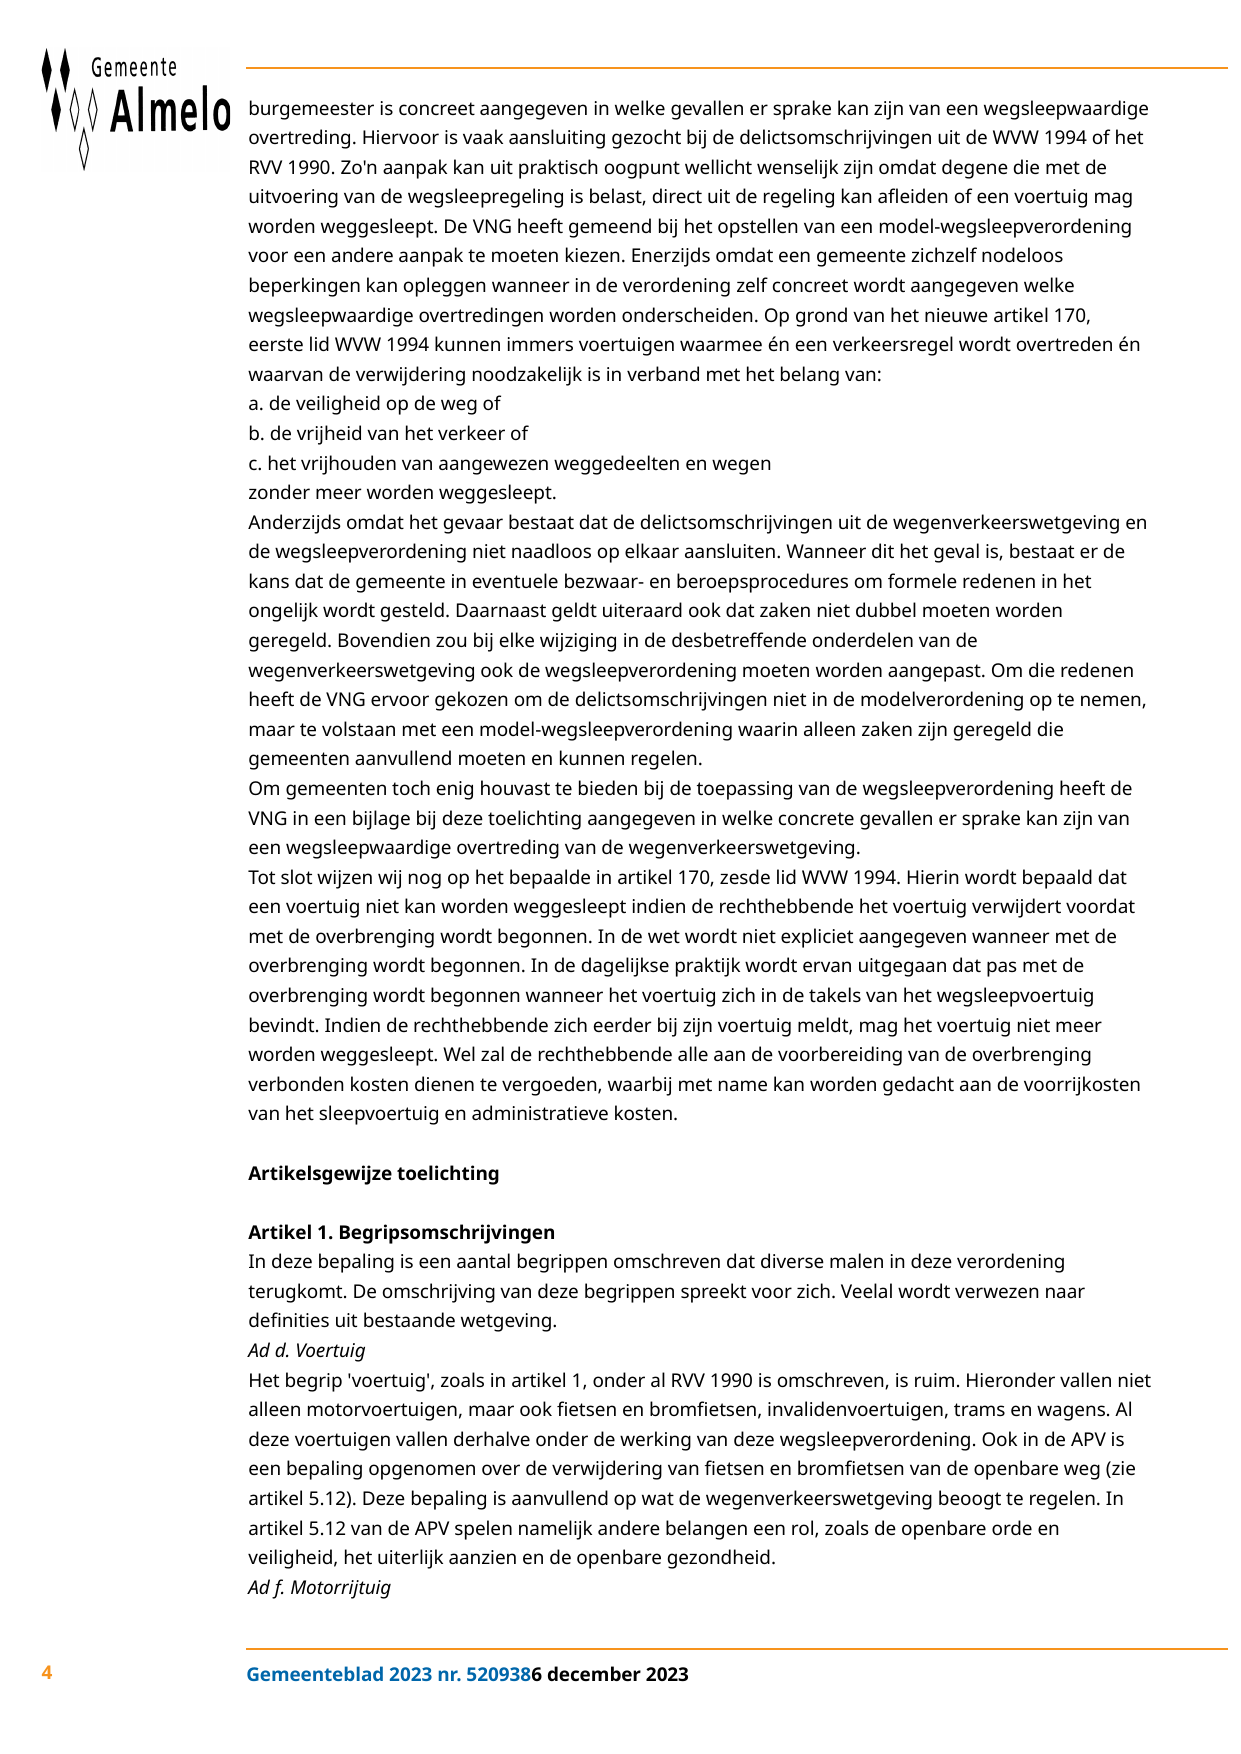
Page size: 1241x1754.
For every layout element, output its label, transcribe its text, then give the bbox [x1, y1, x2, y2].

text Ad f. Motorrijtuig [248, 1574, 1152, 1600]
text burgemeester is concreet aangegeven in welke gevallen er sprake kan zijn van een wegsleepwaardige overtreding. Hiervoor is vaak aansluiting gezocht bij de delictsomschrijvingen uit de WVW 1994 of het RVV 1990. Zo'n aanpak kan uit praktisch oogpunt wellicht wenselijk zijn omdat degene die met de uitvoering van de wegsleepregeling is belast, direct uit de regeling kan afleiden of een voertuig mag worden weggesleept. De VNG heeft gemeend bij het opstellen van een model-wegsleepverordening voor een andere aanpak te moeten kiezen. Enerzijds omdat een gemeente zichzelf nodeloos beperkingen kan opleggen wanneer in de verordening zelf concreet wordt aangegeven welke wegsleepwaardige overtredingen worden onderscheiden. Op grond van het nieuwe artikel 170, eerste lid WVW 1994 kunnen immers voertuigen waarmee én een verkeersregel wordt overtreden én waarvan de verwijdering noodzakelijk is in verband met het belang van: [248, 95, 1152, 387]
text Tot slot wijzen wij nog op het bepaalde in artikel 170, zesde lid WVW 1994. Hierin wordt bepaald dat een voertuig niet kan worden weggesleept indien de rechthebbende het voertuig verwijdert voordat met de overbrenging wordt begonnen. In de wet wordt niet expliciet aangegeven wanneer met de overbrenging wordt begonnen. In de dagelijkse praktijk wordt ervan uitgegaan dat pas met de overbrenging wordt begonnen wanneer het voertuig zich in de takels van het wegsleepvoertuig bevindt. Indien de rechthebbende zich eerder bij zijn voertuig meldt, mag het voertuig niet meer worden weggesleept. Wel zal de rechthebbende alle aan de voorbereiding van de overbrenging verbonden kosten dienen te vergoeden, waarbij met name kan worden gedacht aan de voorrijkosten van het sleepvoertuig en administratieve kosten. [248, 864, 1152, 1126]
text Anderzijds omdat het gevaar bestaat dat de delictsomschrijvingen uit de wegenverkeerswetgeving en de wegsleepverordening niet naadloos op elkaar aansluiten. Wanneer dit het geval is, bestaat er de kans dat de gemeente in eventuele bezwaar- en beroepsprocedures om formele redenen in het ongelijk wordt gesteld. Daarnaast geldt uiteraard ook dat zaken niet dubbel moeten worden geregeld. Bovendien zou bij elke wijziging in de desbetreffende onderdelen van de wegenverkeerswetgeving ook de wegsleepverordening moeten worden aangepast. Om die redenen heeft de VNG ervoor gekozen om de delictsomschrijvingen niet in de modelverordening op te nemen, maar te volstaan met een model-wegsleepverordening waarin alleen zaken zijn geregeld die gemeenten aanvullend moeten en kunnen regelen. [248, 509, 1152, 771]
text a. de veiligheid op de weg of [248, 391, 1152, 416]
text In deze bepaling is een aantal begrippen omschreven dat diverse malen in deze verordening terugkomt. De omschrijving van deze begrippen spreekt voor zich. Veelal wordt verwezen naar definities uit bestaande wetgeving. [248, 1248, 1152, 1333]
text Om gemeenten toch enig houvast te bieden bij de toepassing van de wegsleepverordening heeft de VNG in een bijlage bij deze toelichting aangegeven in welke concrete gevallen er sprake kan zijn van een wegsleepwaardige overtreding van de wegenverkeerswetgeving. [248, 775, 1152, 860]
text Artikelsgewijze toelichting [248, 1160, 1152, 1186]
picture [41, 47, 231, 172]
text Artikel 1. Begripsomschrijvingen [248, 1219, 1152, 1245]
text zonder meer worden weggesleept. [248, 479, 1152, 505]
text c. het vrijhouden van aangewezen weggedeelten en wegen [248, 450, 1152, 476]
text b. de vrijheid van het verkeer of [248, 420, 1152, 446]
text Ad d. Voertuig [248, 1337, 1152, 1363]
text Het begrip 'voertuig', zoals in artikel 1, onder al RVV 1990 is omschreven, is ruim. Hieronder vallen niet alleen motorvoertuigen, maar ook fietsen en bromfietsen, invalidenvoertuigen, trams en wagens. Al deze voertuigen vallen derhalve onder de werking van deze wegsleepverordening. Ook in de APV is een bepaling opgenomen over de verwijdering van fietsen en bromfietsen van de openbare weg (zie artikel 5.12). Deze bepaling is aanvullend op wat de wegenverkeerswetgeving beoogt te regelen. In artikel 5.12 van de APV spelen namelijk andere belangen een rol, zoals de openbare orde en veiligheid, het uiterlijk aanzien en de openbare gezondheid. [248, 1367, 1152, 1570]
